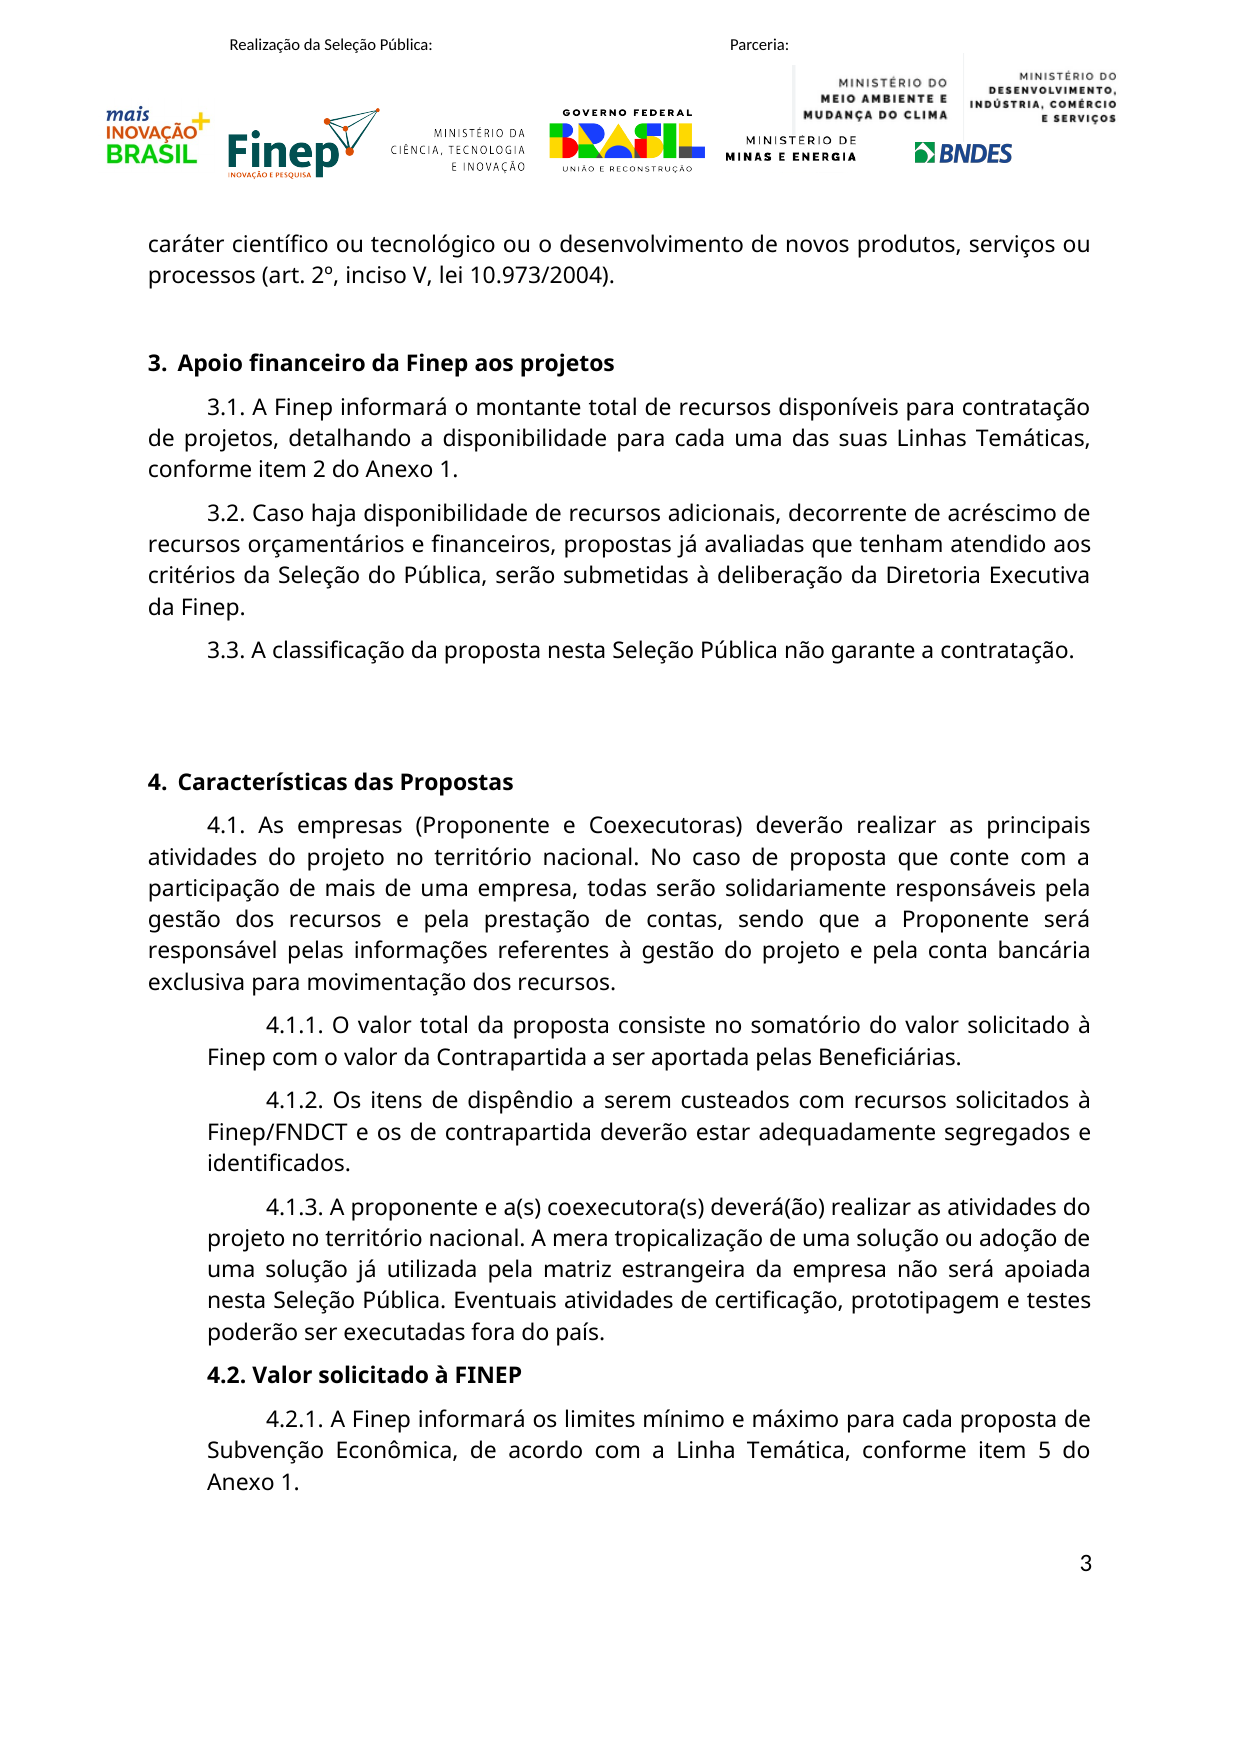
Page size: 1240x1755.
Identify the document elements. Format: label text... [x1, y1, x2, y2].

list Características das Propostas [148, 766, 1092, 797]
text 4.1.2. Os itens de dispêndio a serem custeados com recursos solicitados à Finep/FNDCT e os de contrapartida deverão estar adequadamente segregados e identificados. [207, 1084, 1092, 1178]
text 3.1. A Finep informará o montante total de recursos disponíveis para contratação de projetos, detalhando a disponibilidade para cada uma das suas Linhas Temáticas, conforme item 2 do Anexo 1. [148, 391, 1092, 484]
text 4.1. As empresas (Proponente e Coexecutoras) deverão realizar as principais atividades do projeto no território nacional. No caso de proposta que conte com a participação de mais de uma empresa, todas serão solidariamente responsáveis pela gestão dos recursos e pela prestação de contas, sendo que a Proponente será responsável pelas informações referentes à gestão do projeto e pela conta bancária exclusiva para movimentação dos recursos. [148, 809, 1092, 997]
text 4.1.3. A proponente e a(s) coexecutora(s) deverá(ão) realizar as atividades do projeto no território nacional. A mera tropicalização de uma solução ou adoção de uma solução já utilizada pela matriz estrangeira da empresa não será apoiada nesta Seleção Pública. Eventuais atividades de certificação, prototipagem e testes poderão ser executadas fora do país. [207, 1191, 1092, 1347]
text 3.3. A classificação da proposta nesta Seleção Pública não garante a contratação. [148, 634, 1092, 666]
text 3.2. Caso haja disponibilidade de recursos adicionais, decorrente de acréscimo de recursos orçamentários e financeiros, propostas já avaliadas que tenham atendido aos critérios da Seleção do Pública, serão submetidas à deliberação da Diretoria Executiva da Finep. [148, 497, 1092, 622]
text 4.2.1. A Finep informará os limites mínimo e máximo para cada proposta de Subvenção Econômica, de acordo com a Linha Temática, conforme item 5 do Anexo 1. [207, 1403, 1092, 1497]
text caráter científico ou tecnológico ou o desenvolvimento de novos produtos, serviços ou processos (art. 2º, inciso V, lei 10.973/2004). [148, 228, 1092, 291]
text 4.1.1. O valor total da proposta consiste no somatório do valor solicitado à Finep com o valor da Contrapartida a ser aportada pelas Beneficiárias. [207, 1009, 1092, 1072]
list Apoio financeiro da Finep aos projetos [148, 347, 1092, 378]
text 4.2. Valor solicitado à FINEP [148, 1359, 1092, 1391]
